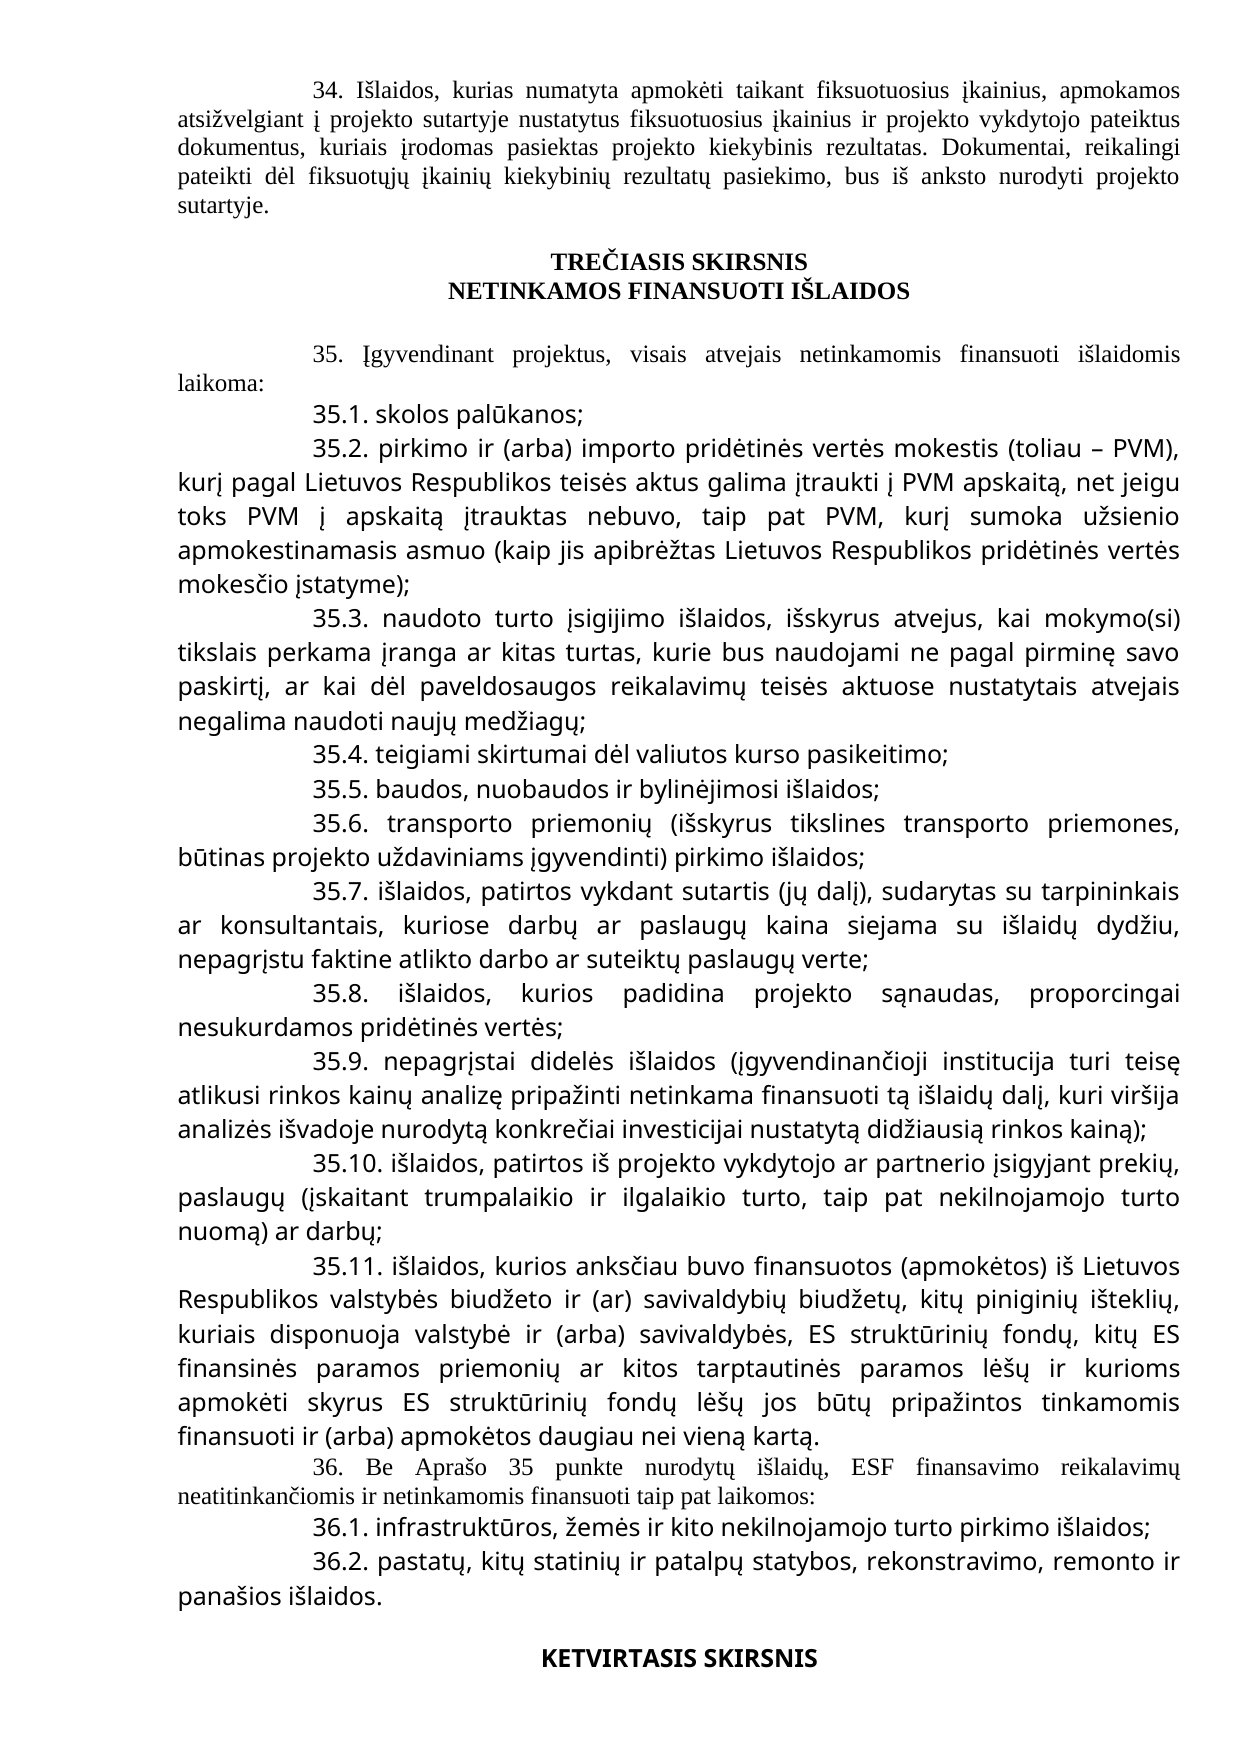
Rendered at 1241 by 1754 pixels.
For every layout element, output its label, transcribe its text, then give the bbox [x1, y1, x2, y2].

text 34. Išlaidos, kurias numatyta apmokėti taikant fiksuotuosius įkainius, apmokamos atsižvelgiant į projekto sutartyje nustatytus fiksuotuosius įkainius ir projekto vykdytojo pateiktus dokumentus, kuriais įrodomas pasiektas projekto kiekybinis rezultatas. Dokumentai, reikalingi pateikti dėl fiksuotųjų įkainių kiekybinių rezultatų pasiekimo, bus iš anksto nurodyti projekto sutartyje. [177, 75, 1181, 219]
text 35.10. išlaidos, patirtos iš projekto vykdytojo ar partnerio įsigyjant prekių, paslaugų (įskaitant trumpalaikio ir ilgalaikio turto, taip pat nekilnojamojo turto nuomą) ar darbų; [177, 1146, 1181, 1248]
text 35.8. išlaidos, kurios padidina projekto sąnaudas, proporcingai nesukurdamos pridėtinės vertės; [177, 976, 1181, 1044]
text 35.11. išlaidos, kurios anksčiau buvo finansuotos (apmokėtos) iš Lietuvos Respublikos valstybės biudžeto ir (ar) savivaldybių biudžetų, kitų piniginių išteklių, kuriais disponuoja valstybė ir (arba) savivaldybės, ES struktūrinių fondų, kitų ES finansinės paramos priemonių ar kitos tarptautinės paramos lėšų ir kurioms apmokėti skyrus ES struktūrinių fondų lėšų jos būtų pripažintos tinkamomis finansuoti ir (arba) apmokėtos daugiau nei vieną kartą. [177, 1248, 1181, 1452]
text 35.3. naudoto turto įsigijimo išlaidos, išskyrus atvejus, kai mokymo(si) tikslais perkama įranga ar kitas turtas, kurie bus naudojami ne pagal pirminę savo paskirtį, ar kai dėl paveldosaugos reikalavimų teisės aktuose nustatytais atvejais negalima naudoti naujų medžiagų; [177, 601, 1181, 737]
text KETVIRTASIS SKIRSNIS [177, 1641, 1181, 1675]
text TREČIASIS SKIRSNIS [177, 247, 1181, 276]
text 35.4. teigiami skirtumai dėl valiutos kurso pasikeitimo; [177, 737, 1181, 771]
text 35. Įgyvendinant projektus, visais atvejais netinkamomis finansuoti išlaidomis laikoma: [177, 339, 1181, 397]
text NETINKAMOS FINANSUOTI IŠLAIDOS [177, 276, 1181, 305]
text 35.9. nepagrįstai didelės išlaidos (įgyvendinančioji institucija turi teisę atlikusi rinkos kainų analizę pripažinti netinkama finansuoti tą išlaidų dalį, kuri viršija analizės išvadoje nurodytą konkrečiai investicijai nustatytą didžiausią rinkos kainą); [177, 1044, 1181, 1146]
text 35.6. transporto priemonių (išskyrus tikslines transporto priemones, būtinas projekto uždaviniams įgyvendinti) pirkimo išlaidos; [177, 805, 1181, 873]
text 36. Be Aprašo 35 punkte nurodytų išlaidų, ESF finansavimo reikalavimų neatitinkančiomis ir netinkamomis finansuoti taip pat laikomos: [177, 1452, 1181, 1510]
text 35.5. baudos, nuobaudos ir bylinėjimosi išlaidos; [177, 771, 1181, 805]
text 35.7. išlaidos, patirtos vykdant sutartis (jų dalį), sudarytas su tarpininkais ar konsultantais, kuriose darbų ar paslaugų kaina siejama su išlaidų dydžiu, nepagrįstu faktine atlikto darbo ar suteiktų paslaugų verte; [177, 873, 1181, 976]
text 35.2. pirkimo ir (arba) importo pridėtinės vertės mokestis (toliau – PVM), kurį pagal Lietuvos Respublikos teisės aktus galima įtraukti į PVM apskaitą, net jeigu toks PVM į apskaitą įtrauktas nebuvo, taip pat PVM, kurį sumoka užsienio apmokestinamasis asmuo (kaip jis apibrėžtas Lietuvos Respublikos pridėtinės vertės mokesčio įstatyme); [177, 431, 1181, 601]
text 36.2. pastatų, kitų statinių ir patalpų statybos, rekonstravimo, remonto ir panašios išlaidos. [177, 1544, 1181, 1612]
text 36.1. infrastruktūros, žemės ir kito nekilnojamojo turto pirkimo išlaidos; [177, 1510, 1181, 1544]
text 35.1. skolos palūkanos; [177, 397, 1181, 431]
